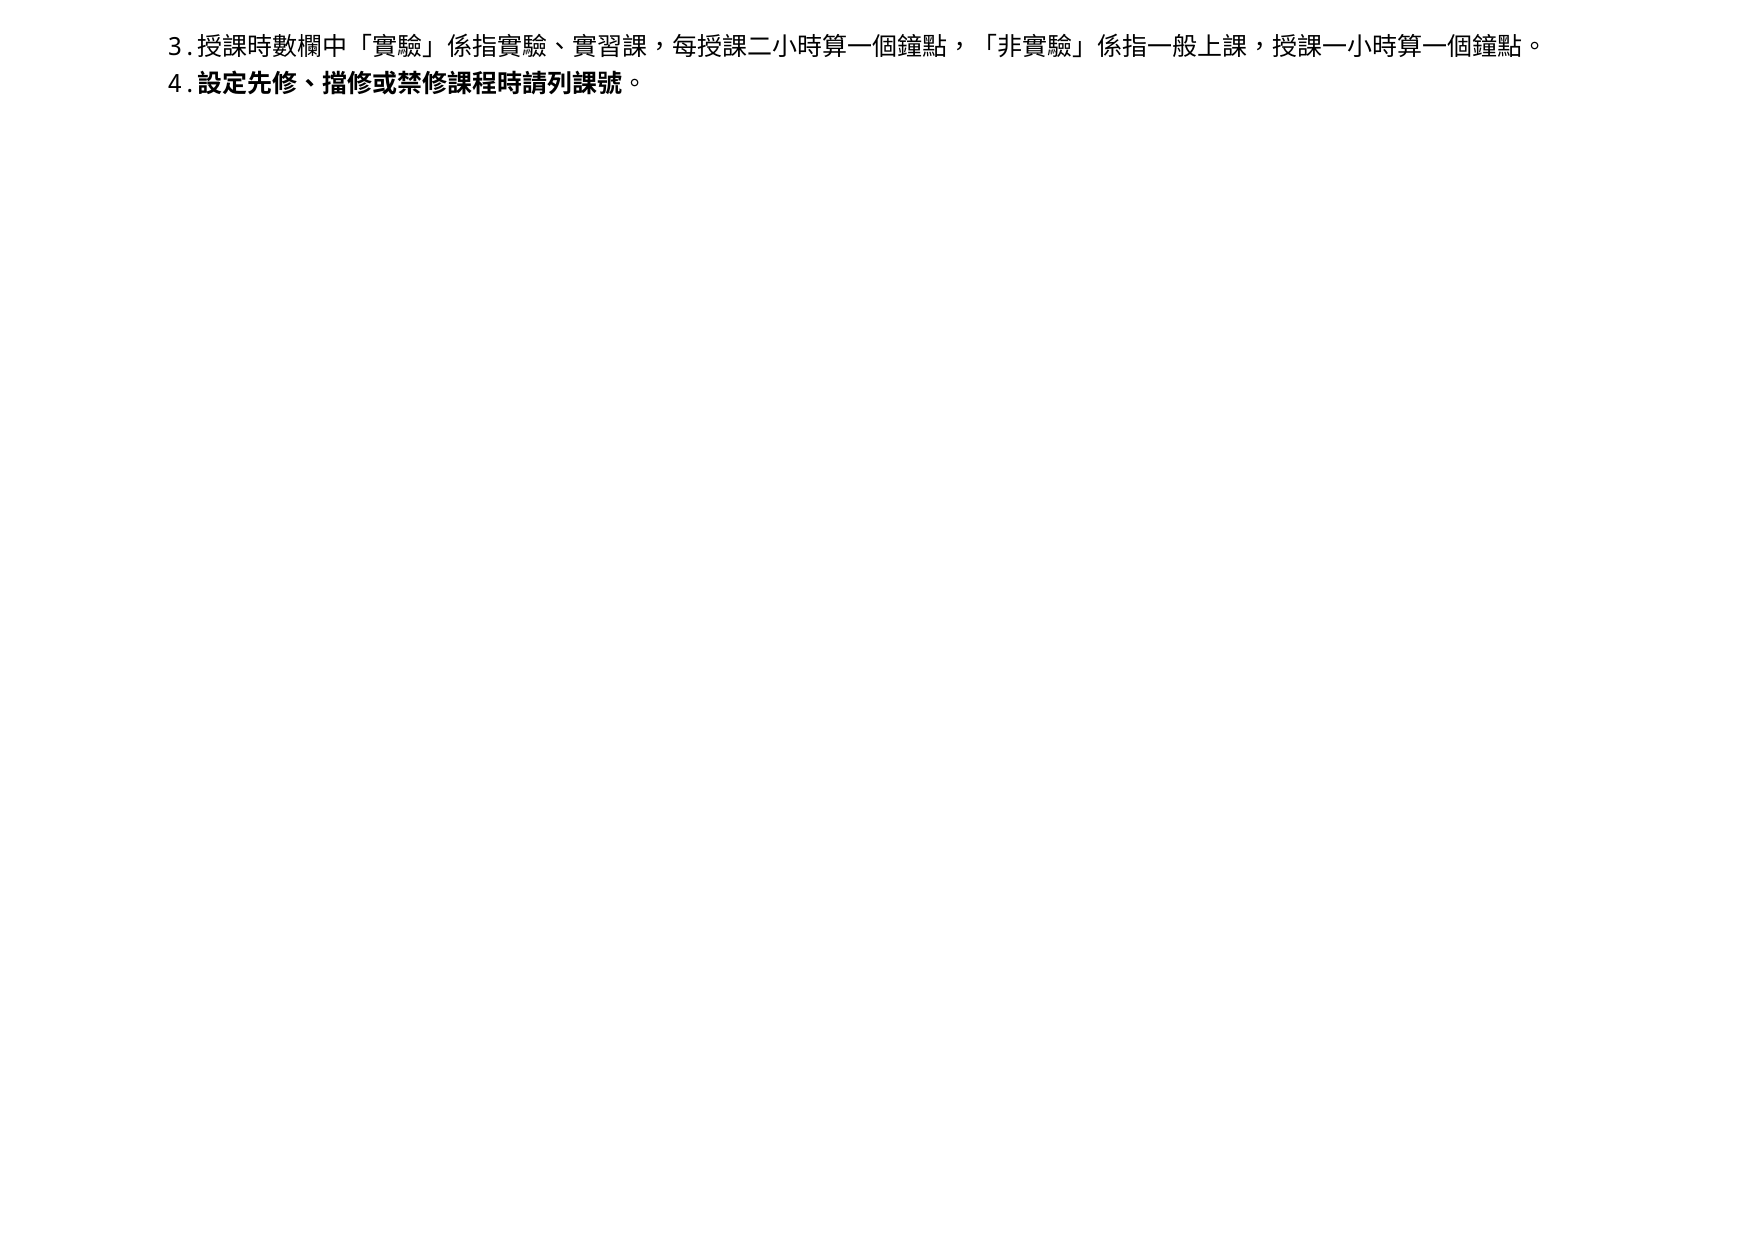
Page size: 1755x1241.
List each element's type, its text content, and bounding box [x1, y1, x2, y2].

text 4.設定先修、擋修或禁修課程時請列課號。 [29, 62, 1724, 100]
text 3.授課時數欄中「實驗」係指實驗、實習課，每授課二小時算一個鐘點，「非實驗」係指一般上課，授課一小時算一個鐘點。 [29, 25, 1724, 62]
